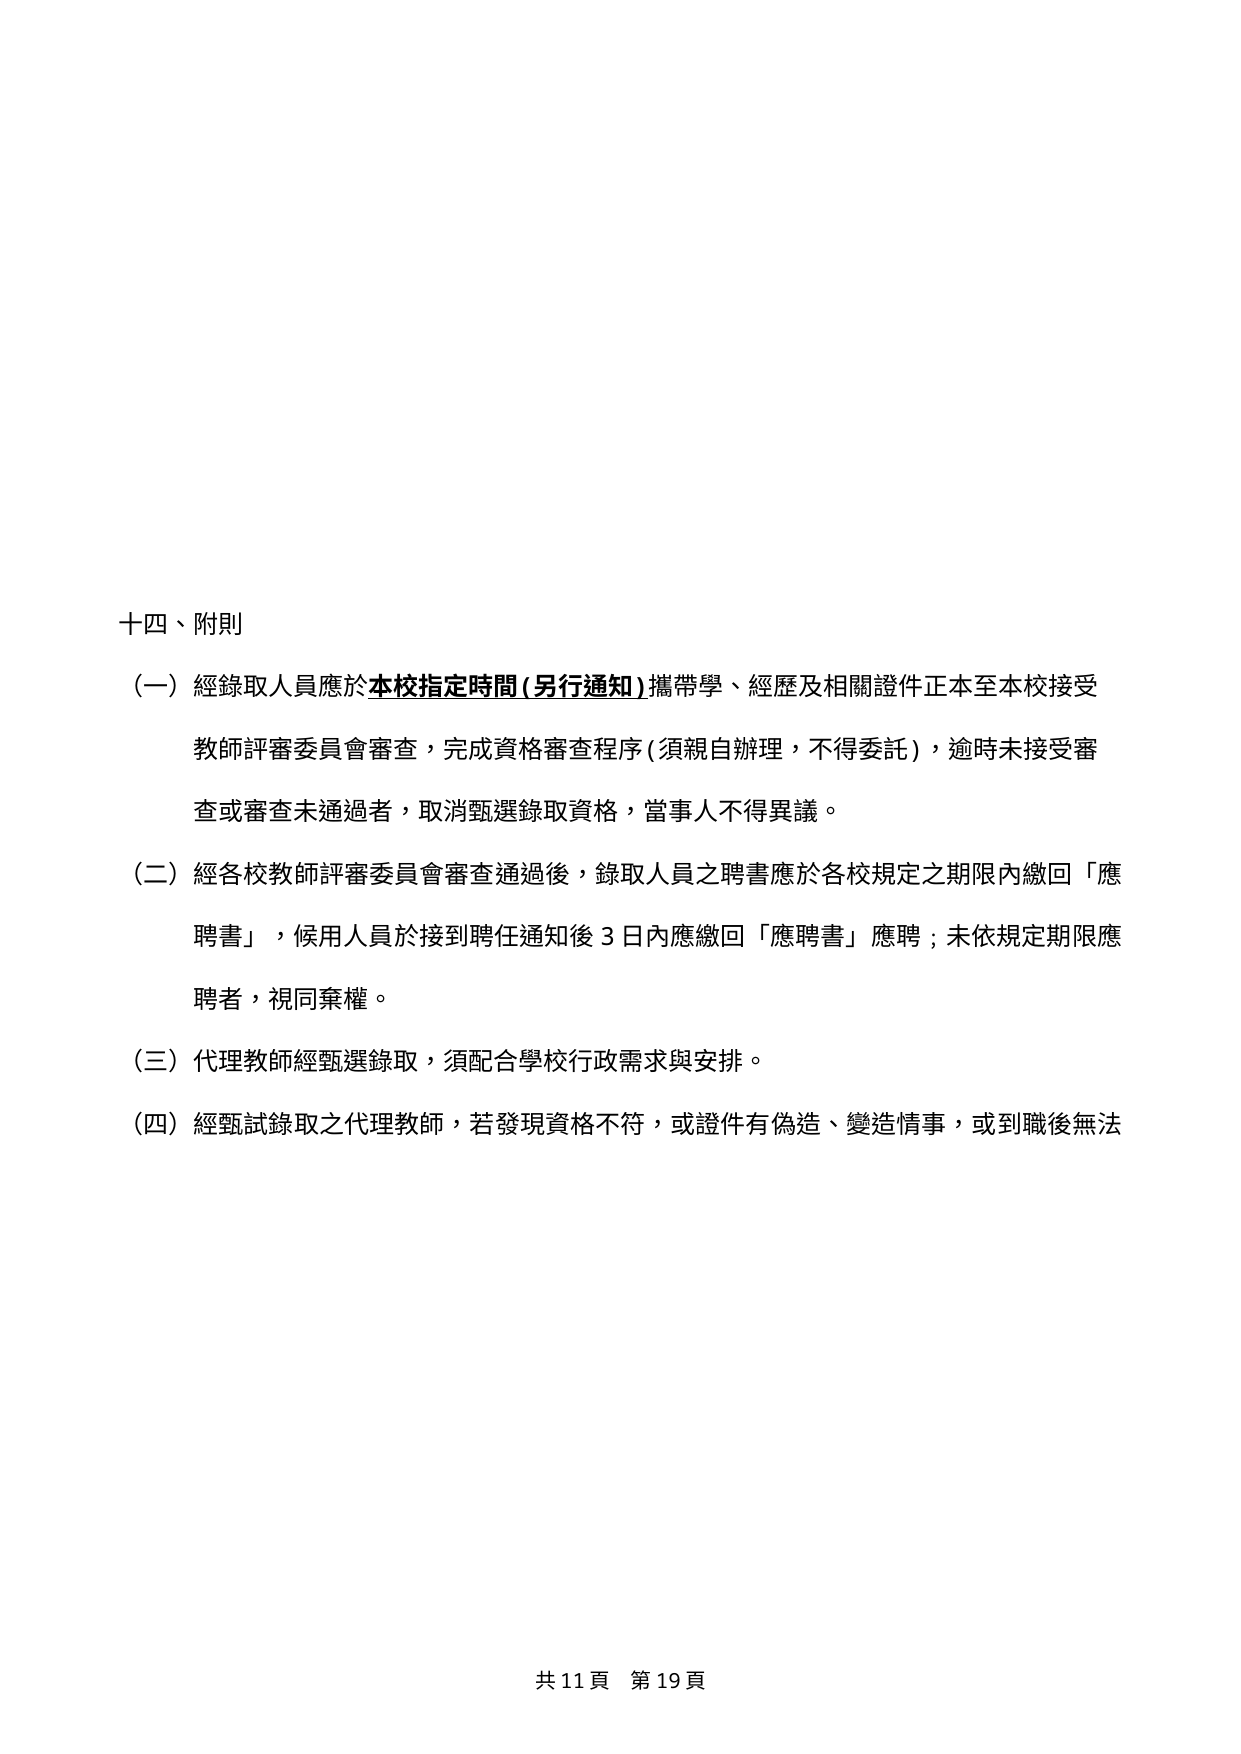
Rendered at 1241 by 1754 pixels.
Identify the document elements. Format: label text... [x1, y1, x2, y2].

text （二）經各校教師評審委員會審查通過後，錄取人員之聘書應於各校規定之期限內繳回「應聘書」，候用人員於接到聘任通知後3日內應繳回「應聘書」應聘﹔未依規定期限應聘者，視同棄權。 [118, 831, 1122, 1018]
text （三）代理教師經甄選錄取，須配合學校行政需求與安排。 [118, 1018, 1122, 1081]
text （一）經錄取人員應於本校指定時間(另行通知)攜帶學、經歷及相關證件正本至本校接受教師評審委員會審查，完成資格審查程序(須親自辦理，不得委託)，逾時未接受審查或審查未通過者，取消甄選錄取資格，當事人不得異議。 [118, 643, 1122, 831]
text （四）經甄試錄取之代理教師，若發現資格不符，或證件有偽造、變造情事，或到職後無法 [118, 1081, 1122, 1143]
text 十四、附則 [118, 581, 1122, 643]
